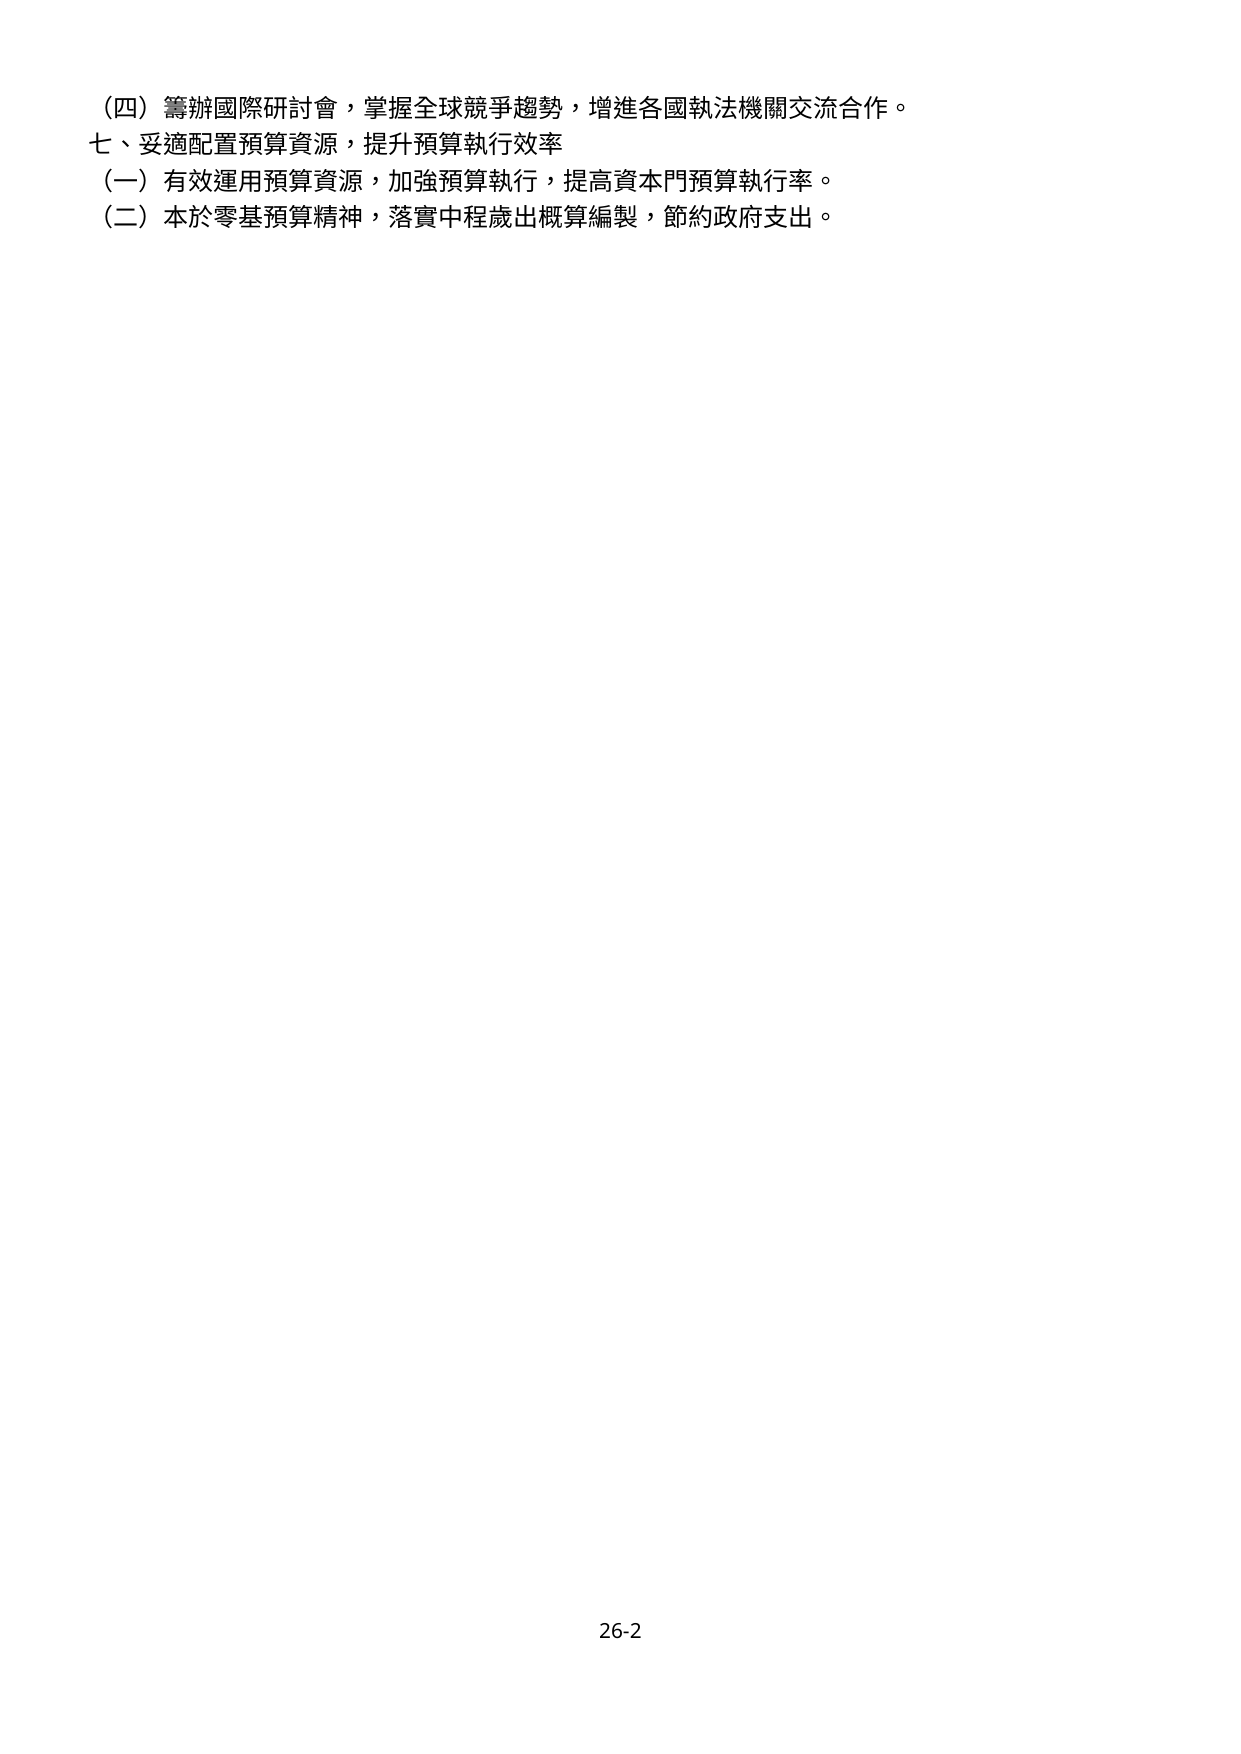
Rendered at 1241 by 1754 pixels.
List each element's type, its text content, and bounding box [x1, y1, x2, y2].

text （二）本於零基預算精神，落實中程歲出概算編製，節約政府支出。 [89, 197, 1152, 234]
text （四）籌辦國際研討會，掌握全球競爭趨勢，增進各國執法機關交流合作。 [89, 89, 1152, 125]
text 七、妥適配置預算資源，提升預算執行效率 [89, 125, 1152, 161]
text （一）有效運用預算資源，加強預算執行，提高資本門預算執行率。 [89, 161, 1152, 197]
